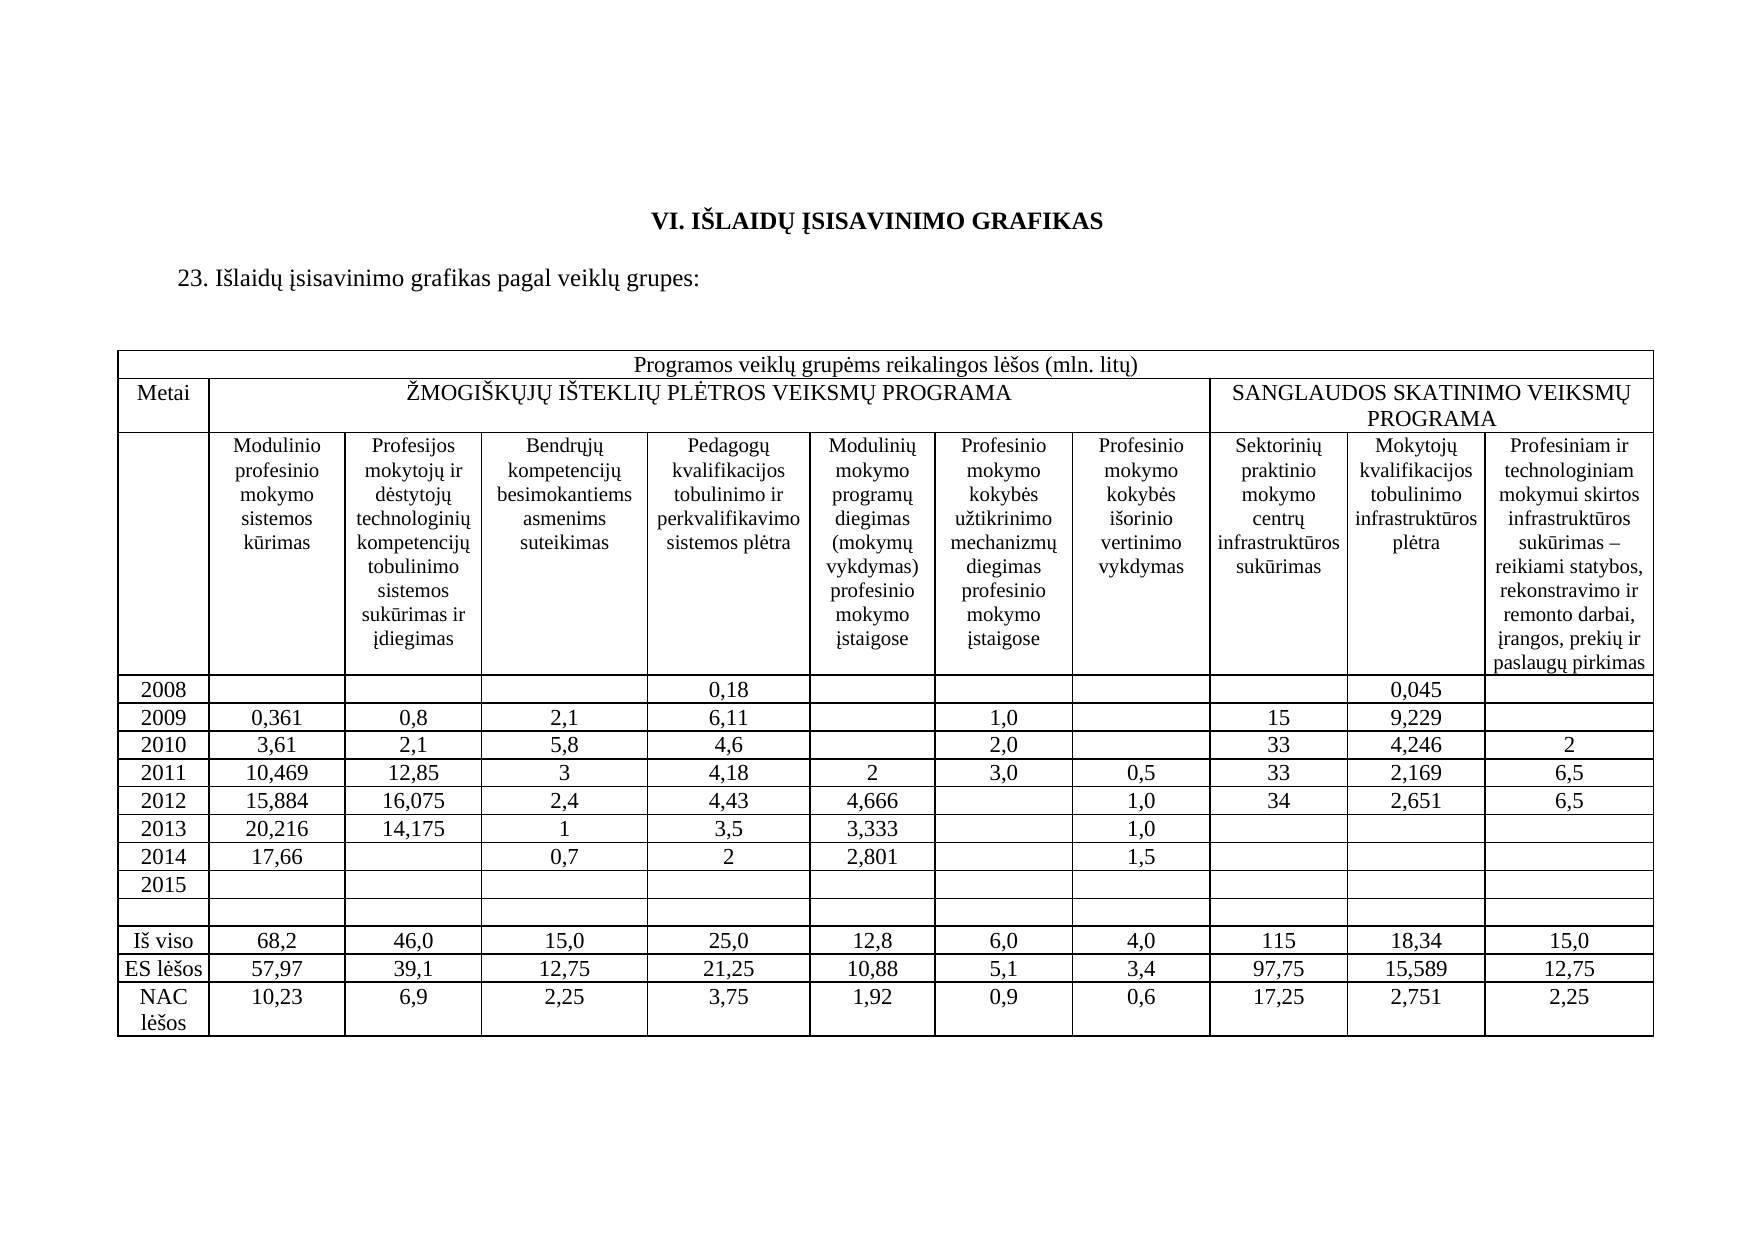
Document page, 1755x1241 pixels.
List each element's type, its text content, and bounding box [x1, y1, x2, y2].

table_cell [1211, 843, 1347, 869]
table_cell [119, 899, 208, 925]
table_cell [1486, 899, 1653, 925]
table_cell [1211, 815, 1347, 842]
table_cell 115 [1211, 927, 1347, 953]
table_cell 2015 [119, 871, 208, 897]
table_cell 2,1 [346, 732, 481, 758]
table_cell ŽMOGIŠKŲJŲ IŠTEKLIŲ PLĖTROS VEIKSMŲ PROGRAMA [210, 379, 1209, 432]
table_header Programos veiklų grupėms reikalingos lėšos (mln. litų) [119, 351, 1653, 378]
table_cell Profesinio mokymo kokybės išorinio vertinimo vykdymas [1073, 433, 1209, 674]
table_cell 14,175 [346, 815, 481, 842]
table_cell Iš viso [119, 927, 208, 953]
table_cell 1,92 [811, 983, 934, 1035]
table_cell 2012 [119, 787, 208, 814]
table_cell [936, 815, 1072, 842]
table_cell 17,66 [210, 843, 344, 869]
table_cell 46,0 [346, 927, 481, 953]
table_cell 3,0 [936, 760, 1072, 786]
table_cell 3,4 [1073, 955, 1209, 981]
table_cell 3 [482, 760, 647, 786]
table_cell 10,469 [210, 760, 344, 786]
table_cell 68,2 [210, 927, 344, 953]
table_cell 1,0 [936, 704, 1072, 730]
table_cell [210, 899, 344, 925]
table_cell 6,11 [648, 704, 809, 730]
table_cell 12,75 [1486, 955, 1653, 981]
table_cell 25,0 [648, 927, 809, 953]
table_cell [210, 871, 344, 897]
table_cell [210, 676, 344, 702]
text 23. Išlaidų įsisavinimo grafikas pagal veiklų grupes: [118, 263, 1636, 292]
table_cell Bendrųjų kompetencijų besimokantiems asmenims suteikimas [482, 433, 647, 674]
table_cell 6,0 [936, 927, 1072, 953]
table_cell [482, 899, 647, 925]
table_cell 3,333 [811, 815, 934, 842]
table_cell 12,85 [346, 760, 481, 786]
table_cell 3,5 [648, 815, 809, 842]
table_cell 1,5 [1073, 843, 1209, 869]
table_cell 2,1 [482, 704, 647, 730]
table_cell 5,8 [482, 732, 647, 758]
table_cell 2 [1486, 732, 1653, 758]
table_cell [811, 704, 934, 730]
table_cell 2008 [119, 676, 208, 702]
table_cell 0,5 [1073, 760, 1209, 786]
table_cell 4,666 [811, 787, 934, 814]
table_cell [1348, 899, 1484, 925]
table_cell [1073, 676, 1209, 702]
table_cell 0,6 [1073, 983, 1209, 1035]
table_cell 6,5 [1486, 787, 1653, 814]
table_cell 2010 [119, 732, 208, 758]
table_cell [811, 899, 934, 925]
table_cell [1486, 843, 1653, 869]
table_cell 33 [1211, 732, 1347, 758]
table_cell [1486, 676, 1653, 702]
table_cell 10,88 [811, 955, 934, 981]
table_cell 1,0 [1073, 815, 1209, 842]
table_cell [1073, 704, 1209, 730]
table_cell 12,75 [482, 955, 647, 981]
table_cell 2013 [119, 815, 208, 842]
table_cell 6,9 [346, 983, 481, 1035]
table_cell 15,589 [1348, 955, 1484, 981]
table_cell 33 [1211, 760, 1347, 786]
table_cell 2 [811, 760, 934, 786]
table_cell 18,34 [1348, 927, 1484, 953]
table_cell 10,23 [210, 983, 344, 1035]
table_cell 3,75 [648, 983, 809, 1035]
table_cell [1486, 871, 1653, 897]
table_cell 2,751 [1348, 983, 1484, 1035]
table_cell 12,8 [811, 927, 934, 953]
table_cell Modulinio profesinio mokymo sistemos kūrimas [210, 433, 344, 674]
table_cell 6,5 [1486, 760, 1653, 786]
table_cell [936, 843, 1072, 869]
table_cell 2014 [119, 843, 208, 869]
table_cell NAC lėšos [119, 983, 208, 1035]
table_cell Modulinių mokymo programų diegimas (mokymų vykdymas) profesinio mokymo įstaigose [811, 433, 934, 674]
table_cell [1073, 871, 1209, 897]
table_cell 2,651 [1348, 787, 1484, 814]
table_cell 4,43 [648, 787, 809, 814]
table_cell [811, 676, 934, 702]
table_cell 0,8 [346, 704, 481, 730]
table_cell Pedagogų kvalifikacijos tobulinimo ir perkvalifikavimo sistemos plėtra [648, 433, 809, 674]
table_cell [119, 433, 208, 674]
table_cell 4,18 [648, 760, 809, 786]
table_cell [1348, 871, 1484, 897]
table_cell SANGLAUDOS SKATINIMO VEIKSMŲ PROGRAMA [1211, 379, 1653, 432]
table_cell 15,0 [1486, 927, 1653, 953]
table_cell Sektorinių praktinio mokymo centrų infrastruktūros sukūrimas [1211, 433, 1347, 674]
table_cell 4,246 [1348, 732, 1484, 758]
table_cell 1,0 [1073, 787, 1209, 814]
table_cell [648, 899, 809, 925]
table_cell Metai [119, 379, 208, 432]
table_cell Profesiniam ir technologiniam mokymui skirtos infrastruktūros sukūrimas – reikiami statybos, rekonstravimo ir remonto darbai, įrangos, prekių ir paslaugų pirkimas [1486, 433, 1653, 674]
table_cell 2,169 [1348, 760, 1484, 786]
table_cell 3,61 [210, 732, 344, 758]
table_cell 2,25 [482, 983, 647, 1035]
table_cell 2011 [119, 760, 208, 786]
table_cell 0,361 [210, 704, 344, 730]
table_cell 20,216 [210, 815, 344, 842]
table_cell [346, 676, 481, 702]
table_cell [1486, 815, 1653, 842]
table_cell [1348, 843, 1484, 869]
table_cell [482, 871, 647, 897]
table_cell [482, 676, 647, 702]
table_cell 9,229 [1348, 704, 1484, 730]
table_cell 1 [482, 815, 647, 842]
text VI. IŠLAIDŲ ĮSISAVINIMO GRAFIKAS [118, 206, 1636, 235]
table_cell [936, 676, 1072, 702]
table_cell [346, 871, 481, 897]
table_cell 2,25 [1486, 983, 1653, 1035]
table_cell [936, 871, 1072, 897]
table_cell Profesinio mokymo kokybės užtikrinimo mechanizmų diegimas profesinio mokymo įstaigose [936, 433, 1072, 674]
table_cell [1211, 871, 1347, 897]
table_cell 34 [1211, 787, 1347, 814]
table_cell 17,25 [1211, 983, 1347, 1035]
table_cell 15,0 [482, 927, 647, 953]
table_cell 39,1 [346, 955, 481, 981]
table_cell [1211, 899, 1347, 925]
table_cell 0,9 [936, 983, 1072, 1035]
table_cell [648, 871, 809, 897]
table_cell 0,18 [648, 676, 809, 702]
table_cell 16,075 [346, 787, 481, 814]
table_cell 15,884 [210, 787, 344, 814]
table_cell Mokytojų kvalifikacijos tobulinimo infrastruktūros plėtra [1348, 433, 1484, 674]
table_cell 2009 [119, 704, 208, 730]
table_cell [1073, 732, 1209, 758]
table_cell [346, 843, 481, 869]
table_cell [1211, 676, 1347, 702]
table_cell 2 [648, 843, 809, 869]
table_cell [346, 899, 481, 925]
table_cell 57,97 [210, 955, 344, 981]
table_cell [811, 871, 934, 897]
table_cell 0,045 [1348, 676, 1484, 702]
table_cell [1486, 704, 1653, 730]
table_cell 5,1 [936, 955, 1072, 981]
table_cell [1073, 899, 1209, 925]
table_cell [936, 899, 1072, 925]
table_cell 2,801 [811, 843, 934, 869]
table_cell 4,0 [1073, 927, 1209, 953]
table_cell 97,75 [1211, 955, 1347, 981]
table_cell 4,6 [648, 732, 809, 758]
table_cell 0,7 [482, 843, 647, 869]
table_cell Profesijos mokytojų ir dėstytojų technologinių kompetencijų tobulinimo sistemos sukūrimas ir įdiegimas [346, 433, 481, 674]
table_cell ES lėšos [119, 955, 208, 981]
table_cell 21,25 [648, 955, 809, 981]
table_cell [811, 732, 934, 758]
table_cell 2,0 [936, 732, 1072, 758]
table_cell [936, 787, 1072, 814]
table_cell [1348, 815, 1484, 842]
table_cell 15 [1211, 704, 1347, 730]
table_cell 2,4 [482, 787, 647, 814]
